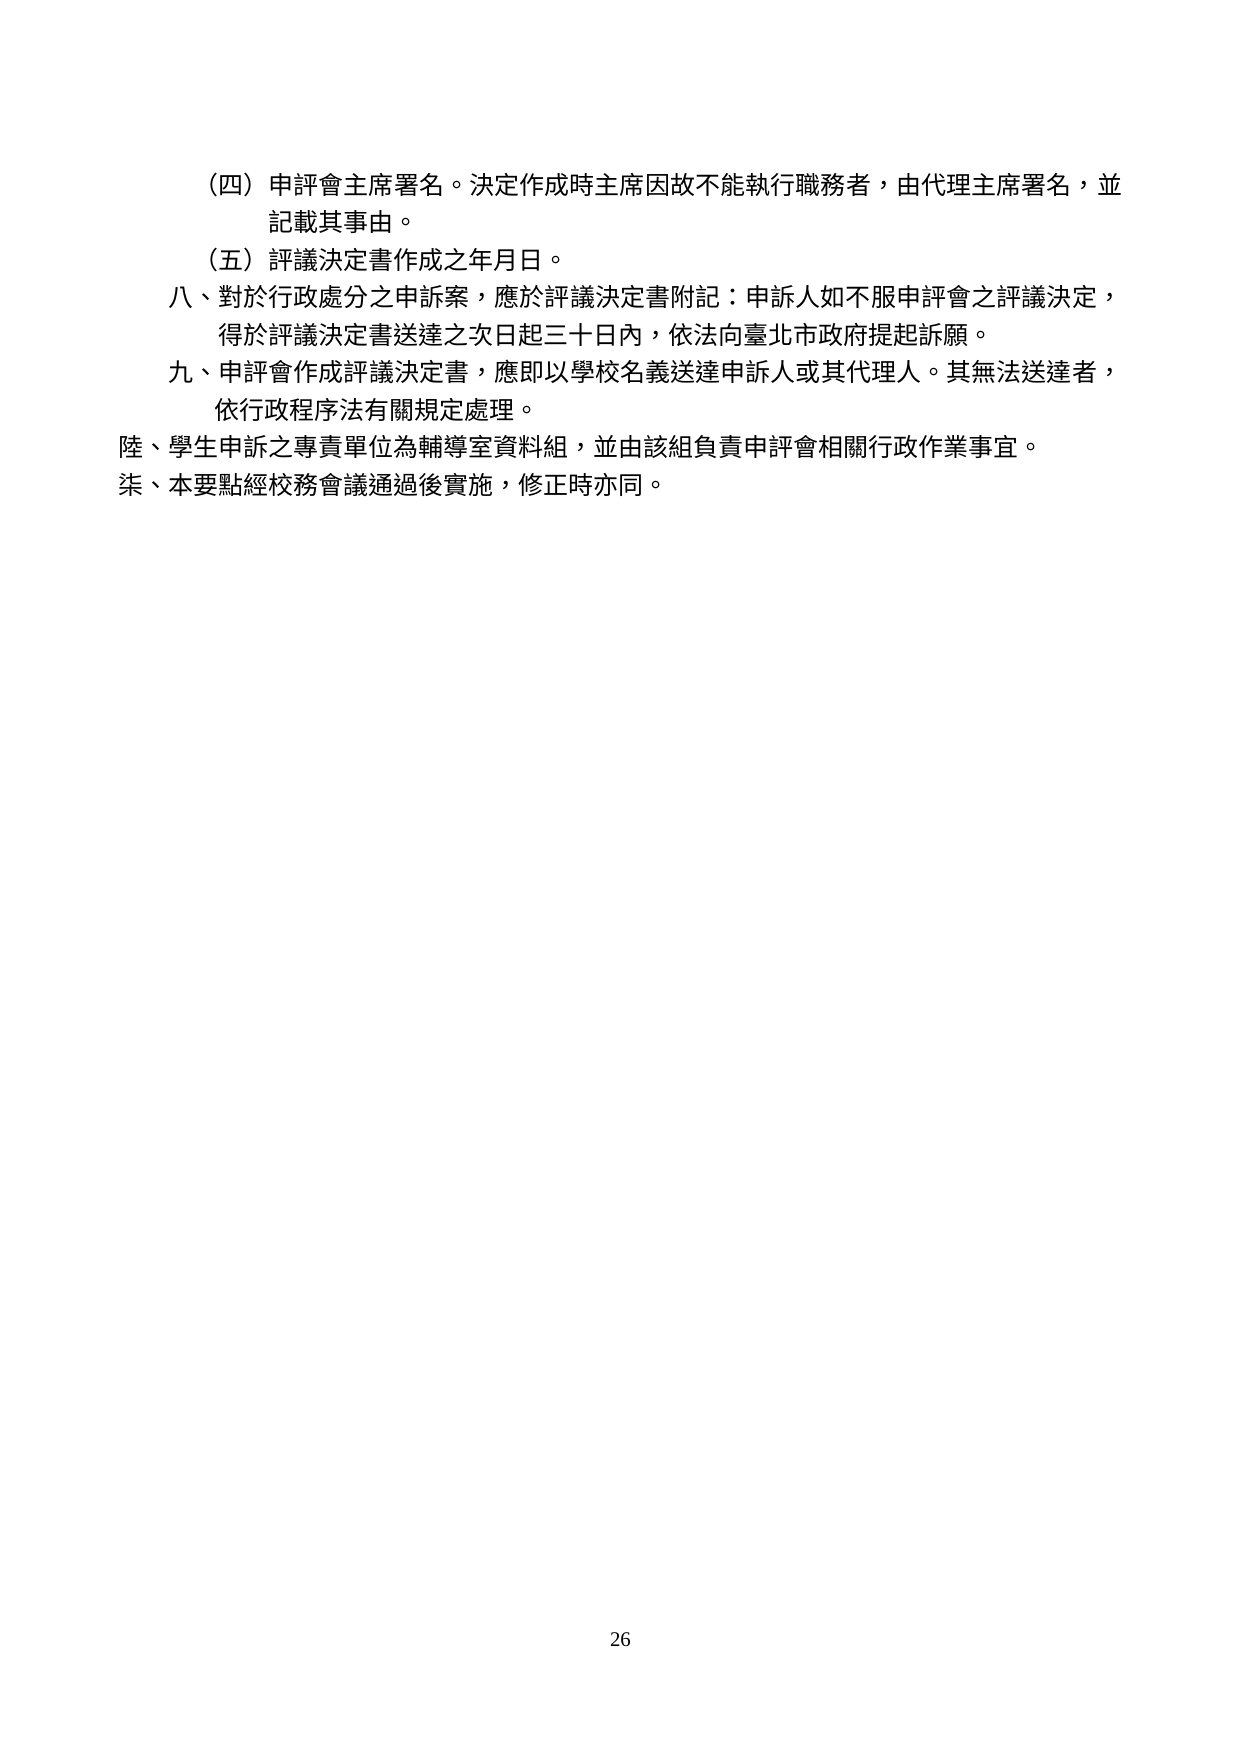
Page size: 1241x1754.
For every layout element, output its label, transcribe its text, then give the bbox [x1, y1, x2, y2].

text 陸、學生申訴之專責單位為輔導室資料組，並由該組負責申評會相關行政作業事宜。 [118, 427, 1122, 464]
text 柒、本要點經校務會議通過後實施，修正時亦同。 [118, 464, 1122, 502]
text 九、申評會作成評議決定書，應即以學校名義送達申訴人或其代理人。其無法送達者，依行政程序法有關規定處理。 [168, 352, 1122, 427]
text （四）申評會主席署名。決定作成時主席因故不能執行職務者，由代理主席署名，並記載其事由。 [193, 164, 1122, 239]
text 八、對於行政處分之申訴案，應於評議決定書附記：申訴人如不服申評會之評議決定，得於評議決定書送達之次日起三十日內，依法向臺北市政府提起訴願。 [168, 277, 1122, 352]
text （五）評議決定書作成之年月日。 [168, 239, 1122, 277]
